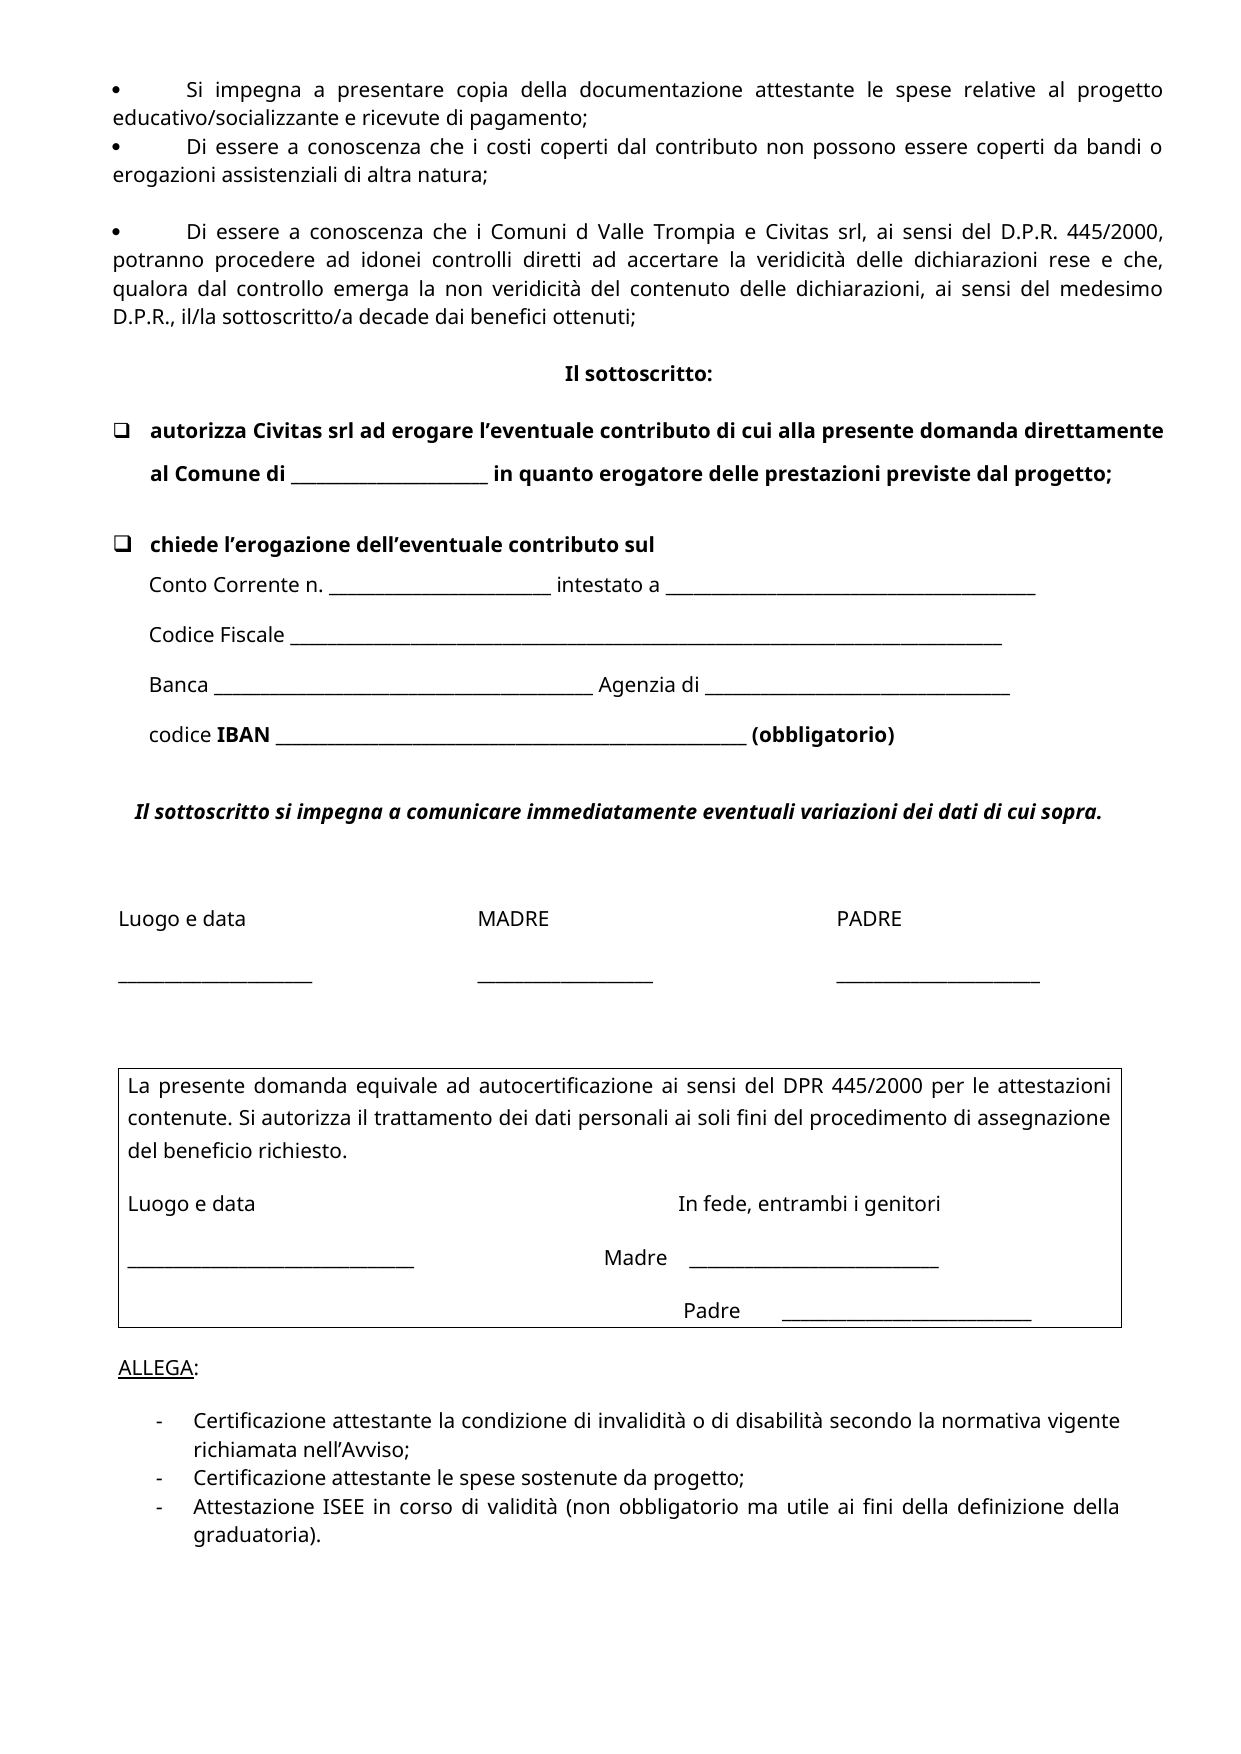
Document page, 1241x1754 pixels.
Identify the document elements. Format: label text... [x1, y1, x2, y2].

list autorizza Civitas srl ad erogare l’eventuale contributo di cui alla presente domanda direttamente al Comune di _______________________ in quanto erogatore delle prestazioni previste dal progetto; [112, 416, 1165, 487]
text La presente domanda equivale ad autocertificazione ai sensi del DPR 445/2000 per le attestazioni contenute. Si autorizza il trattamento dei dati personali ai soli fini del procedimento di assegnazione del beneficio richiesto. [119, 1069, 1121, 1164]
text PADRE [836, 904, 1122, 933]
text Il sottoscritto si impegna a comunicare immediatamente eventuali variazioni dei dati di cui sopra. [75, 797, 1165, 826]
text ___________________ [477, 958, 763, 986]
text _____________________ [118, 958, 403, 986]
list Certificazione attestante le spese sostenute da progetto; [156, 1463, 1122, 1492]
text Luogo e data In fede, entrambi i genitori [119, 1186, 1121, 1218]
list chiede l’erogazione dell’eventuale contributo sul [112, 530, 1165, 558]
list Si impegna a presentare copia della documentazione attestante le spese relative al progetto educativo/socializzante e ricevute di pagamento; [112, 75, 1165, 132]
list Di essere a conoscenza che i costi coperti dal contributo non possono essere coperti da bandi o erogazioni assistenziali di altra natura; [112, 132, 1165, 189]
text Banca _________________________________________ Agenzia di _________________________________ [149, 672, 1165, 697]
text Padre ___________________________ [119, 1293, 1121, 1327]
text Luogo e data [118, 904, 403, 933]
text MADRE [477, 904, 763, 933]
text Conto Corrente n. ________________________ intestato a ________________________________________ [149, 572, 1165, 597]
list Attestazione ISEE in corso di validità (non obbligatorio ma utile ai fini della definizione della graduatoria). [156, 1492, 1122, 1549]
text ALLEGA: [118, 1353, 1122, 1381]
text _______________________________ Madre ___________________________ [119, 1240, 1121, 1271]
text ______________________ [836, 958, 1122, 986]
text Il sottoscritto: [112, 359, 1165, 388]
text Codice Fiscale _____________________________________________________________________________ [149, 622, 1165, 647]
list Certificazione attestante la condizione di invalidità o di disabilità secondo la normativa vigente richiamata nell’Avviso; [156, 1406, 1122, 1463]
text codice IBAN _______________________________________________________ (obbligatorio) [149, 722, 1165, 747]
list Di essere a conoscenza che i Comuni d Valle Trompia e Civitas srl, ai sensi del D.P.R. 445/2000, potranno procedere ad idonei controlli diretti ad accertare la veridicità delle dichiarazioni rese e che, qualora dal controllo emerga la non veridicità del contenuto delle dichiarazioni, ai sensi del medesimo D.P.R., il/la sottoscritto/a decade dai benefici ottenuti; [112, 217, 1165, 331]
